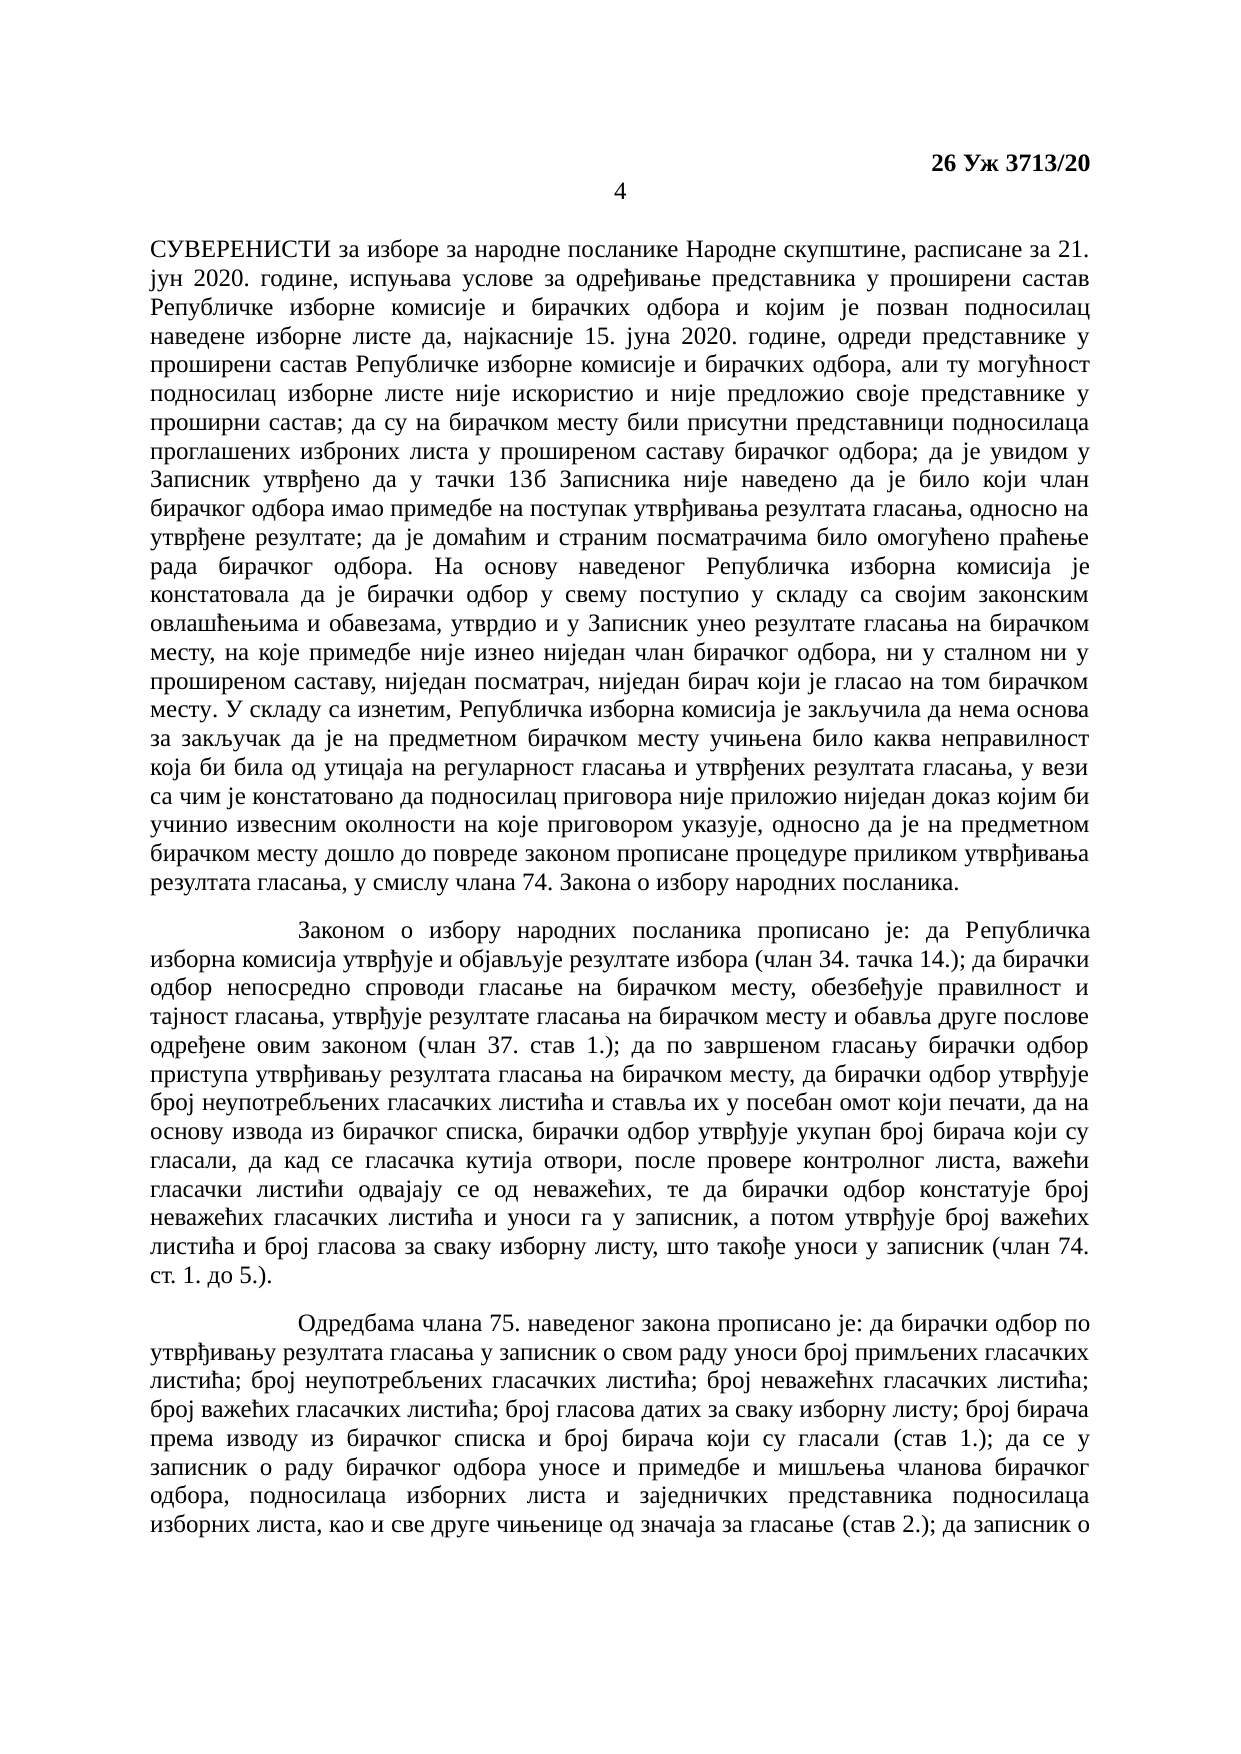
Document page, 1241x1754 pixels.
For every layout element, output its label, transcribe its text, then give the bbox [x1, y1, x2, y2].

text Одредбама члана 75. наведеног закона прописано је: да бирачки одбор по утврђивању резултата гласања у записник о свом раду уноси број примљених гласачких листића; број неупотребљених гласачких листића; број неважећнх гласачких листића; број важећих гласачких листића; број гласова датих за сваку изборну листу; број бирача према изводу из бирачког списка и број бирача који су гласали (став 1.); да се у записник о раду бирачког одбора уносе и примедбе и мишљења чланова бирачког одбора, подносилаца изборних листа и заједничких представника подносилаца изборних листа, као и све друге чињенице од значаја за гласање (став 2.); да записник о [150, 1308, 1090, 1538]
text Законом о избору народних посланика прописано је: да Републичка изборна комисија утврђује и објављује резултате избора (члан 34. тачка 14.); да бирачки одбор непосредно спроводи гласање на бирачком месту, обезбеђује правилност и тајност гласања, утврђује резултате гласања на бирачком месту и обавља друге послове одређене овим законом (члан 37. став 1.); да по завршеном гласању бирачки одбор приступа утврђивању резултата гласања на бирачком месту, да бирачки одбор утврђује број неупотребљених гласачких листића и ставља их у посебан омот који печати, да на основу извода из бирачког списка, бирачки одбор утврђује укупан број бирача који су гласали, да кад се гласачка кутија отвори, после провере контролног листа, важећи гласачки листићи одвајају се од неважећих, те да бирачки одбор констатује број неважећих гласачких листића и уноси га у записник, а потом утврђује број важећих листића и број гласова за сваку изборну листу, што такође уноси у записник (члан 74. ст. 1. до 5.). [150, 915, 1090, 1289]
text СУВЕРЕНИСТИ за изборе за народне посланике Народне скупштине, расписане за 21. јун 2020. године, испуњава услове за одређивање представника у проширени састав Републичке изборне комисије и бирачких одбора и којим је позван подносилац наведене изборне листе да, најкасније 15. јуна 2020. године, одреди представнике у проширени састав Републичке изборне комисије и бирачких одбора, али ту могућност подносилац изборне листе није искористио и није предложио своје представнике у проширни састав; да су на бирачком месту били присутни представници подносилаца проглашених изброних листа у проширеном саставу бирачког одбора; да је увидом у Записник утврђено да у тачки 13б Записника није наведено да је било који члан бирачког одбора имао примедбе на поступак утврђивања резултата гласања, односно на утврђене резултате; да је домаћим и страним посматрачима било омогућено праћење рада бирачког одбора. На основу наведеног Републичка изборна комисија је констатовала да је бирачки одбор у свему поступио у складу са својим законским овлашћењима и обавезама, утврдио и у Записник унео резултате гласања на бирачком месту, на које примедбе није изнео ниједан члан бирачког одбора, ни у сталном ни у проширеном саставу, ниједан посматрач, ниједан бирач који је гласао на том бирачком месту. У складу са изнетим, Републичка изборна комисија је закључила да нема основа за закључак да је на предметном бирачком месту учињена било каква неправилност која би била од утицаја на регуларност гласања и утврђених резултата гласања, у вези са чим је констатовано да подносилац приговора није приложио ниједан доказ којим би учинио извесним околности на које приговором указује, односно да је на предметном бирачком месту дошло до повреде законом прописане процедуре приликом утврђивања резултата гласања, у смислу члана 74. Закона о избору народних посланика. [150, 234, 1090, 896]
